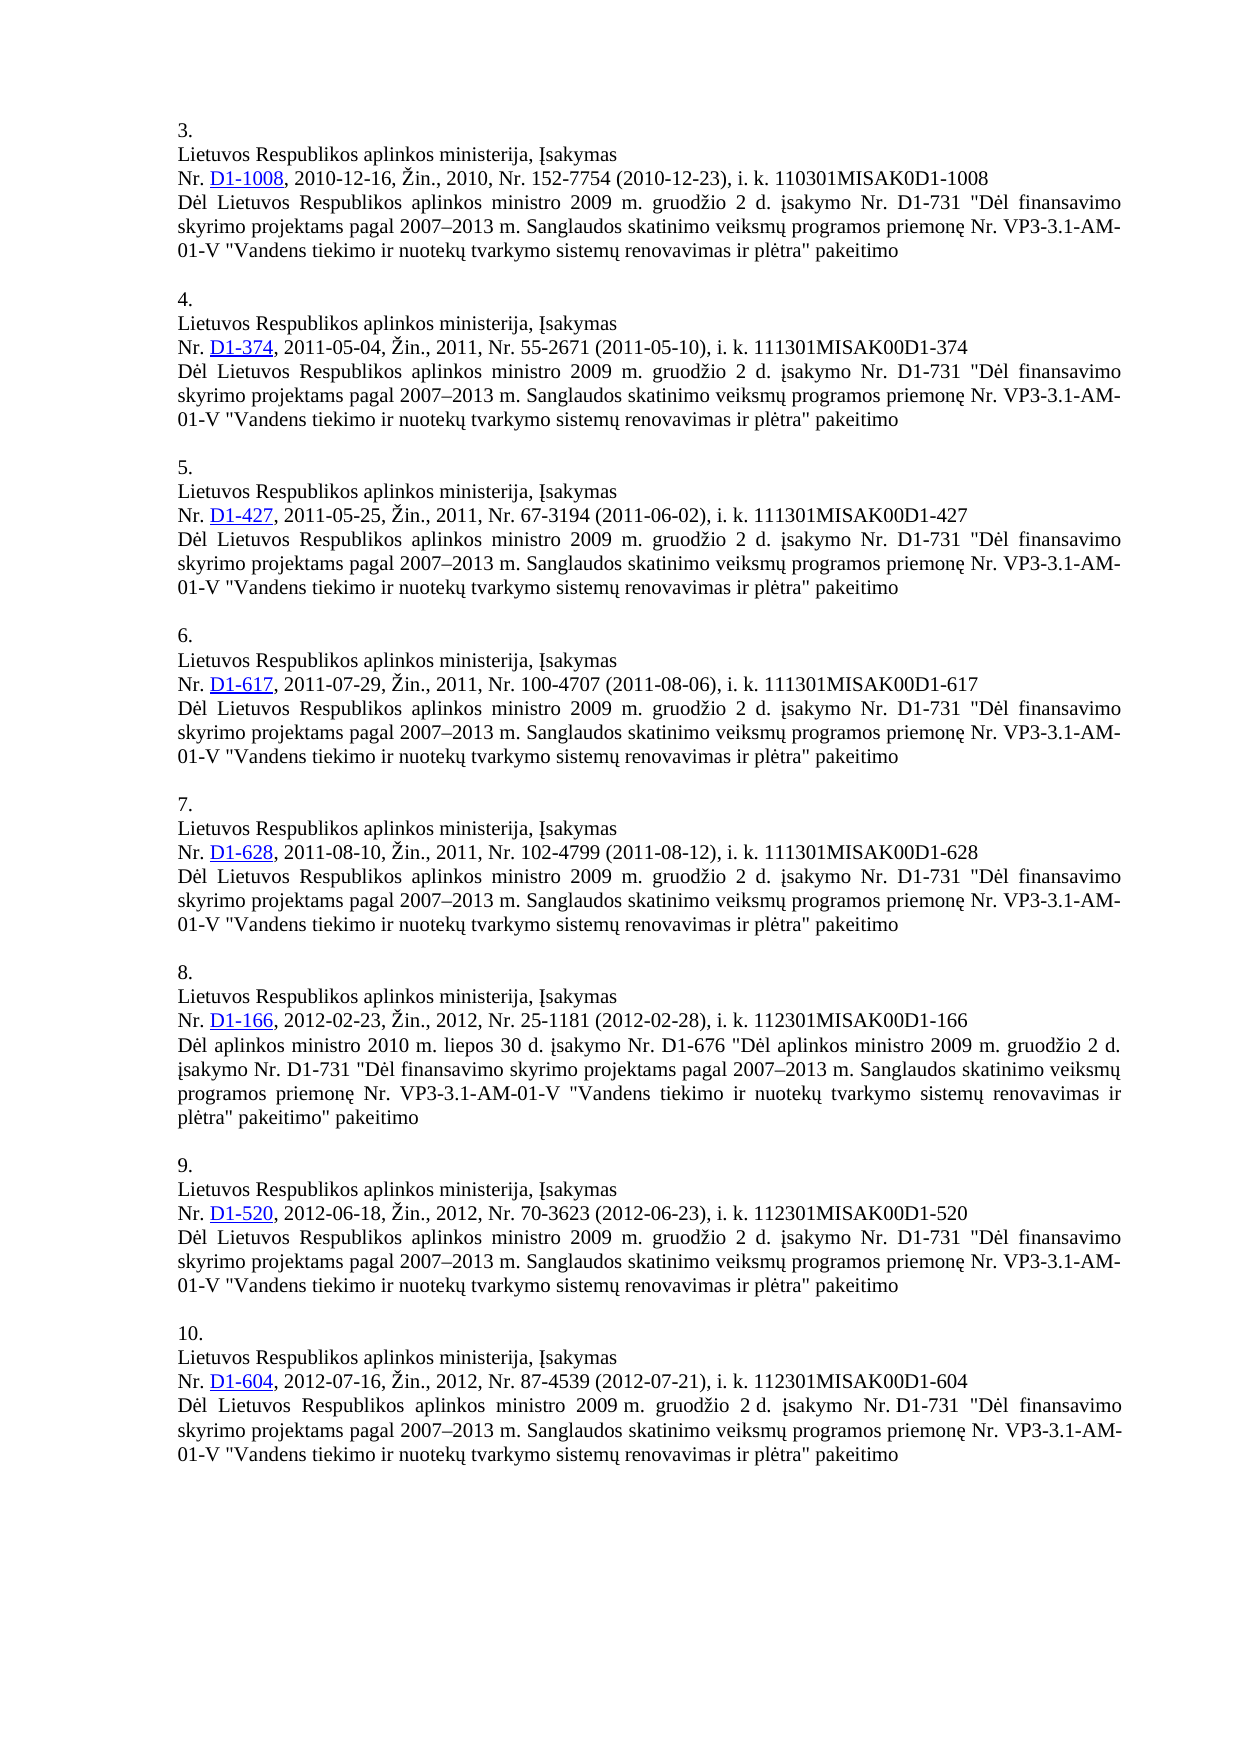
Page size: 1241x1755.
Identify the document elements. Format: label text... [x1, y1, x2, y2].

text Dėl Lietuvos Respublikos aplinkos ministro 2009 m. gruodžio 2 d. įsakymo Nr. D1-731 "Dėl finansavimo skyrimo projektams pagal 2007–2013 m. Sanglaudos skatinimo veiksmų programos priemonę Nr. VP3-3.1-AM-01-V "Vandens tiekimo ir nuotekų tvarkymo sistemų renovavimas ir plėtra" pakeitimo [177, 527, 1122, 599]
text Dėl Lietuvos Respublikos aplinkos ministro 2009 m. gruodžio 2 d. įsakymo Nr. D1-731 "Dėl finansavimo skyrimo projektams pagal 2007–2013 m. Sanglaudos skatinimo veiksmų programos priemonę Nr. VP3-3.1-AM-01-V "Vandens tiekimo ir nuotekų tvarkymo sistemų renovavimas ir plėtra" pakeitimo [177, 190, 1122, 262]
text 3. [177, 118, 1122, 142]
text Nr. D1-520, 2012-06-18, Žin., 2012, Nr. 70-3623 (2012-06-23), i. k. 112301MISAK00D1-520 [177, 1201, 1122, 1225]
text Dėl aplinkos ministro 2010 m. liepos 30 d. įsakymo Nr. D1-676 "Dėl aplinkos ministro 2009 m. gruodžio 2 d. įsakymo Nr. D1-731 "Dėl finansavimo skyrimo projektams pagal 2007–2013 m. Sanglaudos skatinimo veiksmų programos priemonę Nr. VP3-3.1-AM-01-V "Vandens tiekimo ir nuotekų tvarkymo sistemų renovavimas ir plėtra" pakeitimo" pakeitimo [177, 1032, 1122, 1129]
text 4. [177, 287, 1122, 311]
text 7. [177, 792, 1122, 816]
text 6. [177, 623, 1122, 647]
text 8. [177, 960, 1122, 984]
text Nr. D1-628, 2011-08-10, Žin., 2011, Nr. 102-4799 (2011-08-12), i. k. 111301MISAK00D1-628 [177, 840, 1122, 864]
text Lietuvos Respublikos aplinkos ministerija, Įsakymas [177, 311, 1122, 335]
text Nr. D1-374, 2011-05-04, Žin., 2011, Nr. 55-2671 (2011-05-10), i. k. 111301MISAK00D1-374 [177, 335, 1122, 359]
text Lietuvos Respublikos aplinkos ministerija, Įsakymas [177, 142, 1122, 166]
text Dėl Lietuvos Respublikos aplinkos ministro 2009 m. gruodžio 2 d. įsakymo Nr. D1-731 "Dėl finansavimo skyrimo projektams pagal 2007–2013 m. Sanglaudos skatinimo veiksmų programos priemonę Nr. VP3-3.1-AM-01-V "Vandens tiekimo ir nuotekų tvarkymo sistemų renovavimas ir plėtra" pakeitimo [177, 1393, 1122, 1466]
text Dėl Lietuvos Respublikos aplinkos ministro 2009 m. gruodžio 2 d. įsakymo Nr. D1-731 "Dėl finansavimo skyrimo projektams pagal 2007–2013 m. Sanglaudos skatinimo veiksmų programos priemonę Nr. VP3-3.1-AM-01-V "Vandens tiekimo ir nuotekų tvarkymo sistemų renovavimas ir plėtra" pakeitimo [177, 696, 1122, 768]
text Nr. D1-1008, 2010-12-16, Žin., 2010, Nr. 152-7754 (2010-12-23), i. k. 110301MISAK0D1-1008 [177, 166, 1122, 190]
text 10. [177, 1321, 1122, 1345]
text Lietuvos Respublikos aplinkos ministerija, Įsakymas [177, 816, 1122, 840]
text Nr. D1-617, 2011-07-29, Žin., 2011, Nr. 100-4707 (2011-08-06), i. k. 111301MISAK00D1-617 [177, 672, 1122, 696]
text Dėl Lietuvos Respublikos aplinkos ministro 2009 m. gruodžio 2 d. įsakymo Nr. D1-731 "Dėl finansavimo skyrimo projektams pagal 2007–2013 m. Sanglaudos skatinimo veiksmų programos priemonę Nr. VP3-3.1-AM-01-V "Vandens tiekimo ir nuotekų tvarkymo sistemų renovavimas ir plėtra" pakeitimo [177, 864, 1122, 936]
text Lietuvos Respublikos aplinkos ministerija, Įsakymas [177, 479, 1122, 503]
text Lietuvos Respublikos aplinkos ministerija, Įsakymas [177, 1177, 1122, 1201]
text Lietuvos Respublikos aplinkos ministerija, Įsakymas [177, 984, 1122, 1008]
text Nr. D1-604, 2012-07-16, Žin., 2012, Nr. 87-4539 (2012-07-21), i. k. 112301MISAK00D1-604 [177, 1369, 1122, 1393]
text 9. [177, 1153, 1122, 1177]
text Dėl Lietuvos Respublikos aplinkos ministro 2009 m. gruodžio 2 d. įsakymo Nr. D1-731 "Dėl finansavimo skyrimo projektams pagal 2007–2013 m. Sanglaudos skatinimo veiksmų programos priemonę Nr. VP3-3.1-AM-01-V "Vandens tiekimo ir nuotekų tvarkymo sistemų renovavimas ir plėtra" pakeitimo [177, 1225, 1122, 1297]
text 5. [177, 455, 1122, 479]
text Nr. D1-427, 2011-05-25, Žin., 2011, Nr. 67-3194 (2011-06-02), i. k. 111301MISAK00D1-427 [177, 503, 1122, 527]
text Lietuvos Respublikos aplinkos ministerija, Įsakymas [177, 1345, 1122, 1369]
text Dėl Lietuvos Respublikos aplinkos ministro 2009 m. gruodžio 2 d. įsakymo Nr. D1-731 "Dėl finansavimo skyrimo projektams pagal 2007–2013 m. Sanglaudos skatinimo veiksmų programos priemonę Nr. VP3-3.1-AM-01-V "Vandens tiekimo ir nuotekų tvarkymo sistemų renovavimas ir plėtra" pakeitimo [177, 359, 1122, 431]
text Lietuvos Respublikos aplinkos ministerija, Įsakymas [177, 647, 1122, 672]
text Nr. D1-166, 2012-02-23, Žin., 2012, Nr. 25-1181 (2012-02-28), i. k. 112301MISAK00D1-166 [177, 1008, 1122, 1032]
